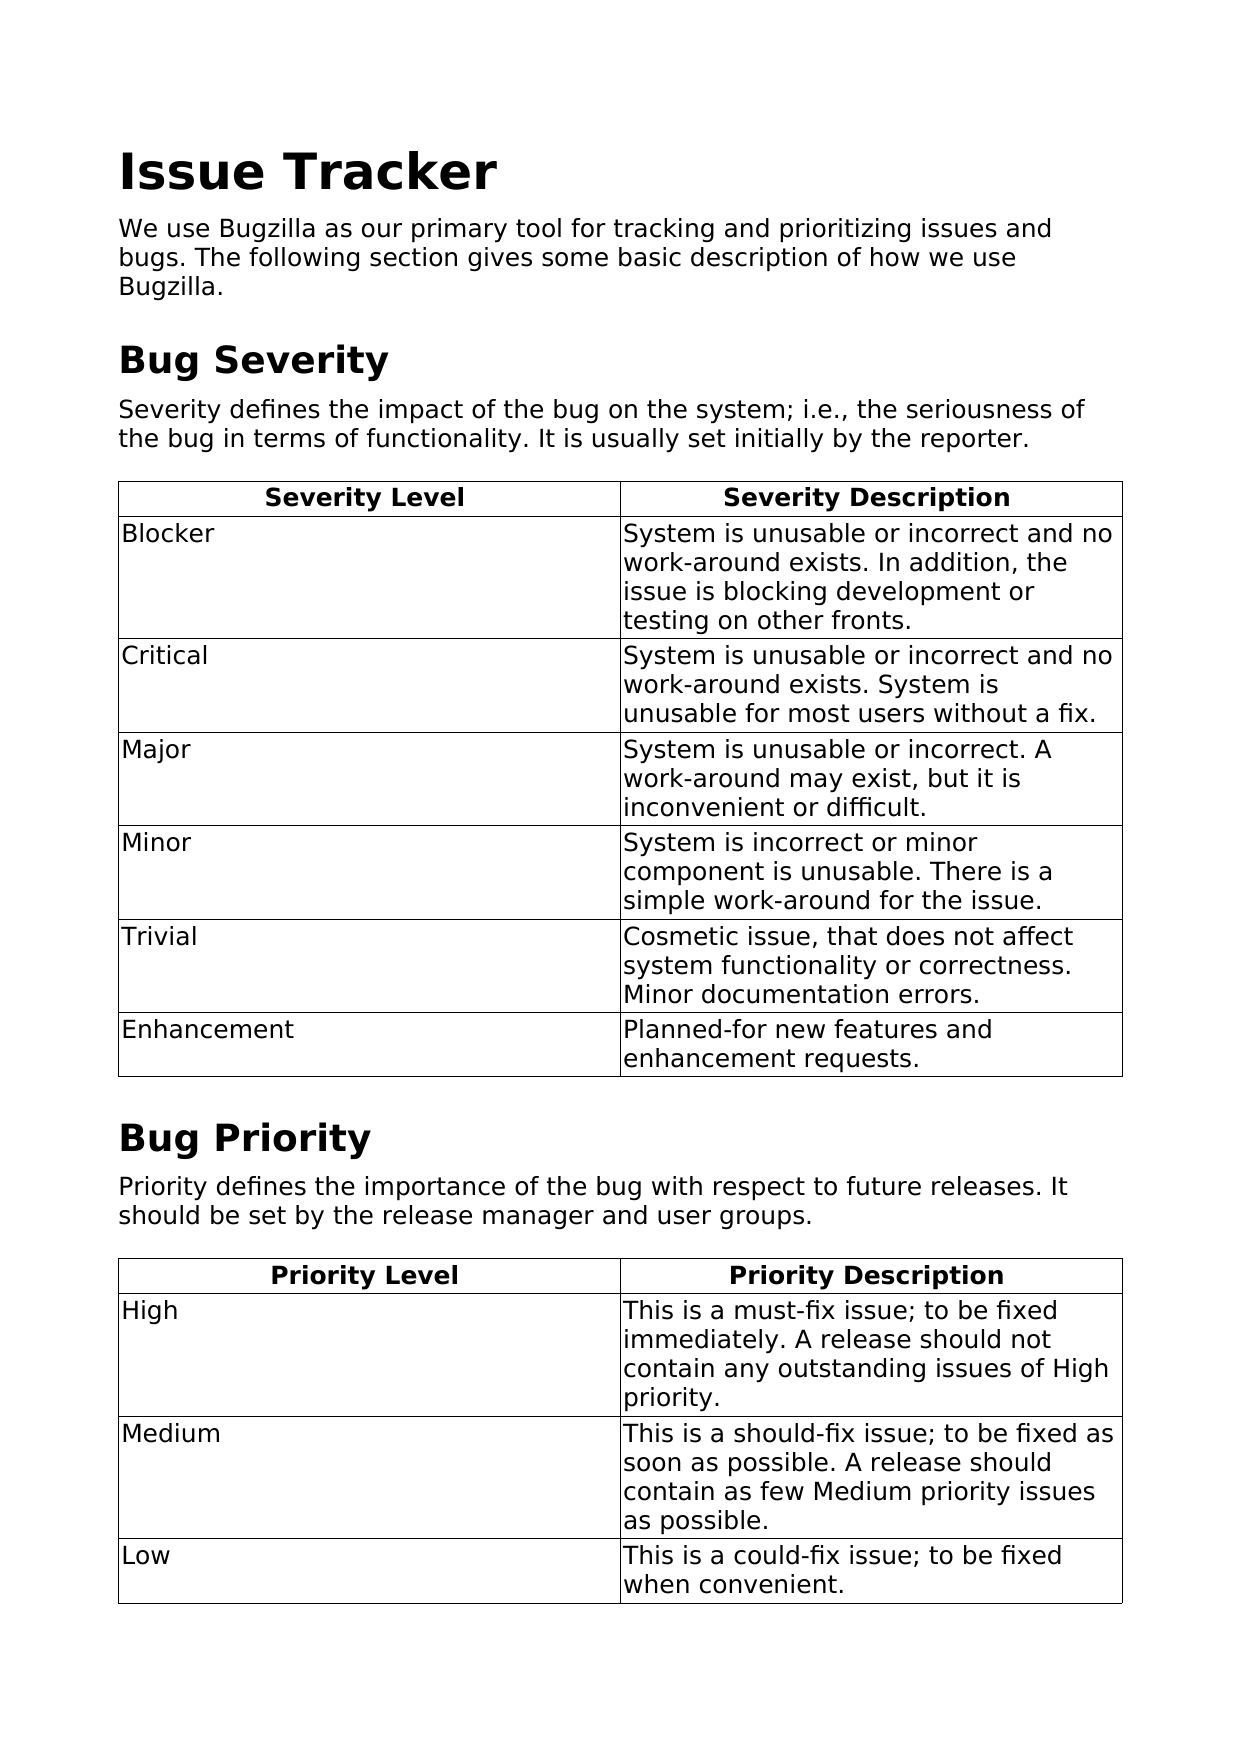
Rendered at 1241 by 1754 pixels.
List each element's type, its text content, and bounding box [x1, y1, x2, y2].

table_cell System is unusable or incorrect and no work-around exists. System is unusable for most users without a fix. [621, 639, 1122, 732]
table_cell Cosmetic issue, that does not affect system functionality or correctness. Minor documentation errors. [621, 920, 1122, 1012]
table_cell System is unusable or incorrect. A work-around may exist, but it is inconvenient or difficult. [621, 733, 1122, 825]
table_header Severity Description [621, 482, 1122, 516]
table_cell Enhancement [119, 1013, 620, 1076]
text Priority defines the importance of the bug with respect to future releases. It should be set by the release manager and user groups. [118, 1172, 1122, 1231]
table_cell High [119, 1294, 620, 1416]
table_cell Planned-for new features and enhancement requests. [621, 1013, 1122, 1076]
table_cell This is a must-fix issue; to be fixed immediately. A release should not contain any outstanding issues of High priority. [621, 1294, 1122, 1416]
table_cell System is unusable or incorrect and no work-around exists. In addition, the issue is blocking development or testing on other fronts. [621, 517, 1122, 638]
table_cell Trivial [119, 920, 620, 1012]
text We use Bugzilla as our primary tool for tracking and prioritizing issues and bugs. The following section gives some basic description of how we use Bugzilla. [118, 214, 1122, 301]
text Severity defines the impact of the bug on the system; i.e., the seriousness of the bug in terms of functionality. It is usually set initially by the reporter. [118, 395, 1122, 453]
table_header Severity Level [119, 482, 620, 516]
table_cell Critical [119, 639, 620, 732]
subtitle Bug Severity [118, 339, 1122, 382]
table_header Priority Level [119, 1259, 620, 1293]
table_header Priority Description [621, 1259, 1122, 1293]
table_cell This is a should-fix issue; to be fixed as soon as possible. A release should contain as few Medium priority issues as possible. [621, 1417, 1122, 1538]
table_cell This is a could-fix issue; to be fixed when convenient. [621, 1539, 1122, 1603]
table_cell System is incorrect or minor component is unusable. There is a simple work-around for the issue. [621, 826, 1122, 919]
table_cell Low [119, 1539, 620, 1603]
subtitle Bug Priority [118, 1116, 1122, 1160]
table_cell Minor [119, 826, 620, 919]
table_cell Blocker [119, 517, 620, 638]
subtitle Issue Tracker [118, 143, 1122, 201]
table_cell Major [119, 733, 620, 825]
table_cell Medium [119, 1417, 620, 1538]
